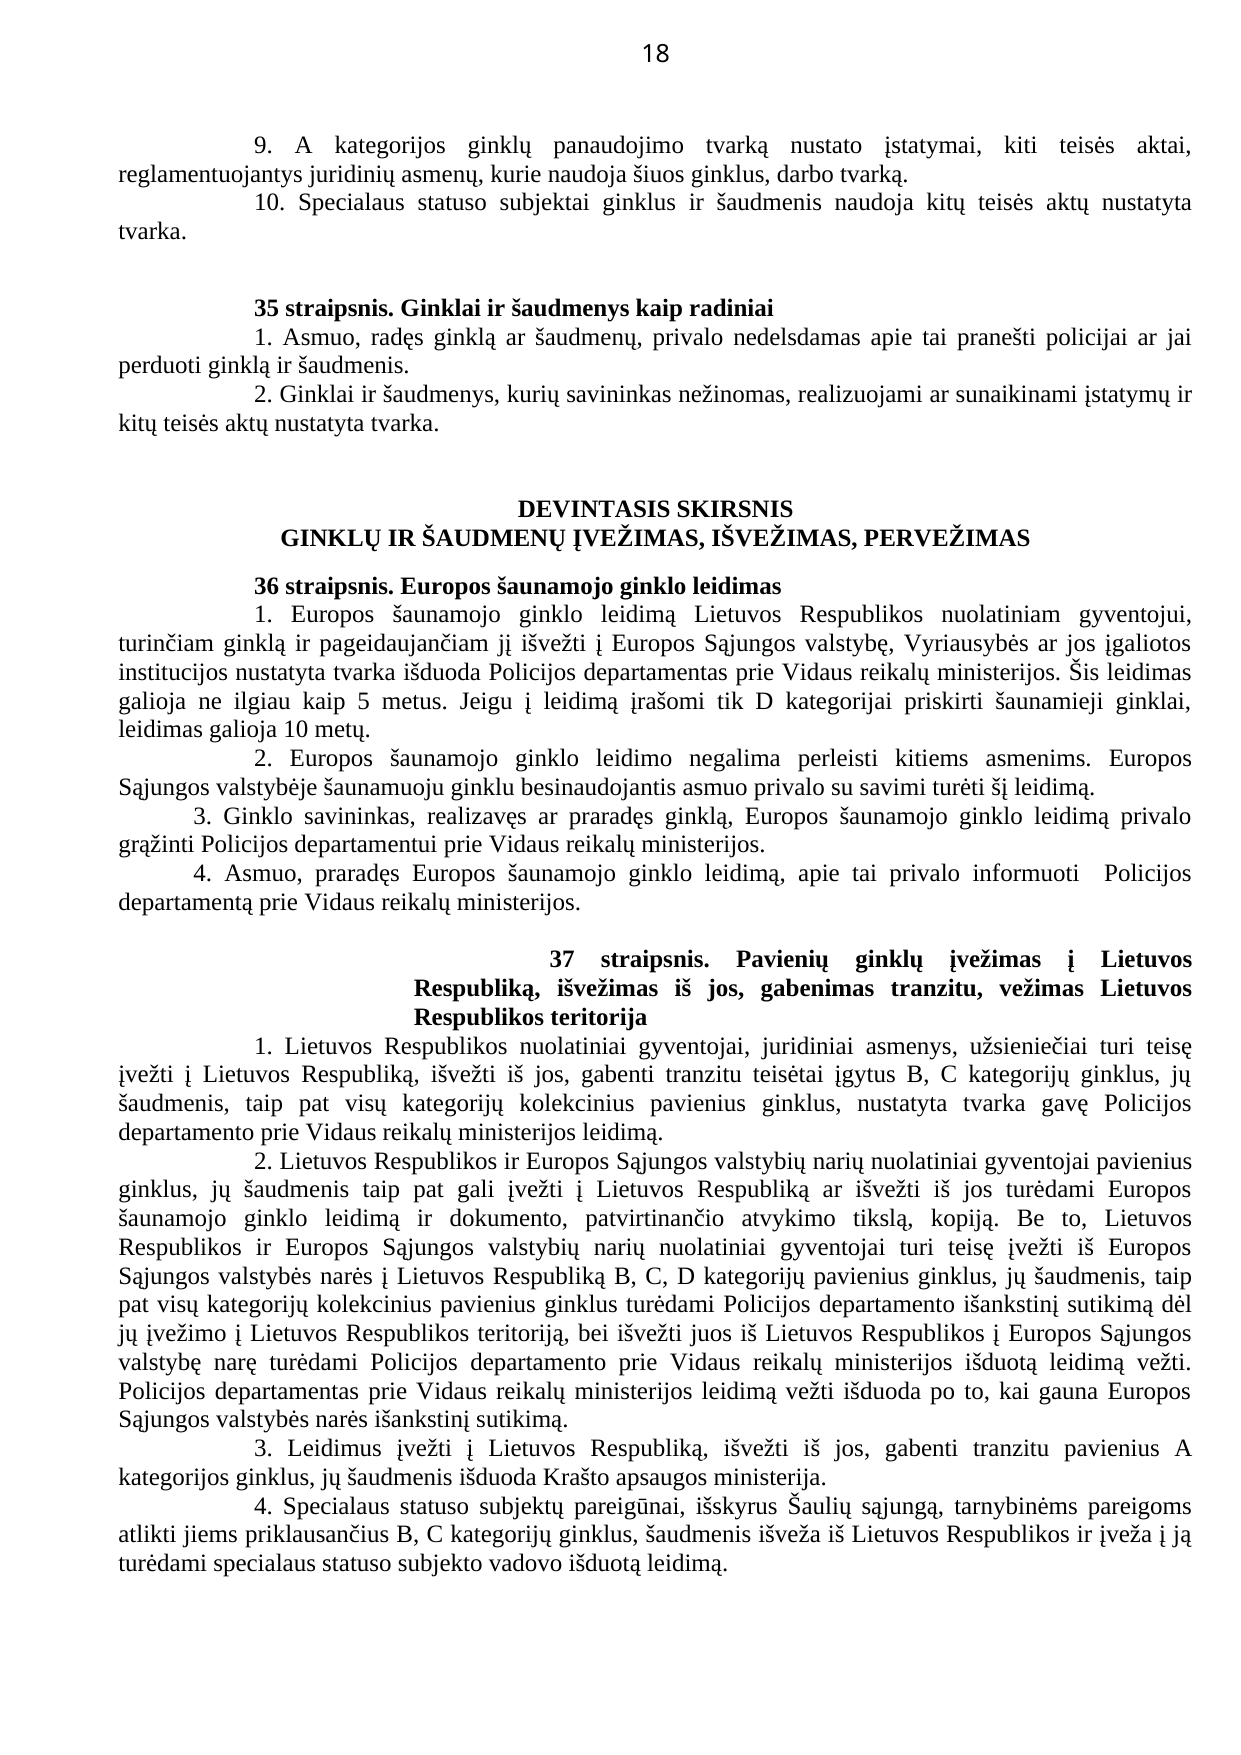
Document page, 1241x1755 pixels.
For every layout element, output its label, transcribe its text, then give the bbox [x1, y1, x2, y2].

text 2. Ginklai ir šaudmenys, kurių savininkas nežinomas, realizuojami ar sunaikinami įstatymų ir kitų teisės aktų nustatyta tvarka. [118, 379, 1193, 437]
text 36 straipsnis. Europos šaunamojo ginklo leidimas [118, 571, 1193, 599]
text 35 straipsnis. Ginklai ir šaudmenys kaip radiniai [118, 293, 1193, 322]
text 1. Lietuvos Respublikos nuolatiniai gyventojai, juridiniai asmenys, užsieniečiai turi teisę įvežti į Lietuvos Respubliką, išvežti iš jos, gabenti tranzitu teisėtai įgytus B, C kategorijų ginklus, jų šaudmenis, taip pat visų kategorijų kolekcinius pavienius ginklus, nustatyta tvarka gavę Policijos departamento prie Vidaus reikalų ministerijos leidimą. [118, 1031, 1193, 1146]
text ginklų IR ŠAUDMENų įvežimas, išvežimas, pervežimas [118, 523, 1193, 552]
text 1. Europos šaunamojo ginklo leidimą Lietuvos Respublikos nuolatiniam gyventojui, turinčiam ginklą ir pageidaujančiam jį išvežti į Europos Sąjungos valstybę, Vyriausybės ar jos įgaliotos institucijos nustatyta tvarka išduoda Policijos departamentas prie Vidaus reikalų ministerijos. Šis leidimas galioja ne ilgiau kaip 5 metus. Jeigu į leidimą įrašomi tik D kategorijai priskirti šaunamieji ginklai, leidimas galioja 10 metų. [118, 599, 1193, 743]
text 4. Specialaus statuso subjektų pareigūnai, išskyrus Šaulių sąjungą, tarnybinėms pareigoms atlikti jiems priklausančius B, C kategorijų ginklus, šaudmenis išveža iš Lietuvos Respublikos ir įveža į ją turėdami specialaus statuso subjekto vadovo išduotą leidimą. [118, 1491, 1193, 1577]
text 2. Lietuvos Respublikos ir Europos Sąjungos valstybių narių nuolatiniai gyventojai pavienius ginklus, jų šaudmenis taip pat gali įvežti į Lietuvos Respubliką ar išvežti iš jos turėdami Europos šaunamojo ginklo leidimą ir dokumento, patvirtinančio atvykimo tikslą, kopiją. Be to, Lietuvos Respublikos ir Europos Sąjungos valstybių narių nuolatiniai gyventojai turi teisę įvežti iš Europos Sąjungos valstybės narės į Lietuvos Respubliką B, C, D kategorijų pavienius ginklus, jų šaudmenis, taip pat visų kategorijų kolekcinius pavienius ginklus turėdami Policijos departamento išankstinį sutikimą dėl jų įvežimo į Lietuvos Respublikos teritoriją, bei išvežti juos iš Lietuvos Respublikos į Europos Sąjungos valstybę narę turėdami Policijos departamento prie Vidaus reikalų ministerijos išduotą leidimą vežti. Policijos departamentas prie Vidaus reikalų ministerijos leidimą vežti išduoda po to, kai gauna Europos Sąjungos valstybės narės išankstinį sutikimą. [118, 1146, 1193, 1433]
text 4. Asmuo, praradęs Europos šaunamojo ginklo leidimą, apie tai privalo informuoti Policijos departamentą prie Vidaus reikalų ministerijos. [118, 858, 1193, 916]
text 10. Specialaus statuso subjektai ginklus ir šaudmenis naudoja kitų teisės aktų nustatyta tvarka. [118, 187, 1193, 245]
text 2. Europos šaunamojo ginklo leidimo negalima perleisti kitiems asmenims. Europos Sąjungos valstybėje šaunamuoju ginklu besinaudojantis asmuo privalo su savimi turėti šį leidimą. [118, 743, 1193, 801]
text 37 straipsnis. Pavienių ginklų įvežimas į Lietuvos Respubliką, išvežimas iš jos, gabenimas tranzitu, vežimas Lietuvos Respublikos teritorija [413, 944, 1193, 1031]
text 9. A kategorijos ginklų panaudojimo tvarką nustato įstatymai, kiti teisės aktai, reglamentuojantys juridinių asmenų, kurie naudoja šiuos ginklus, darbo tvarką. [118, 130, 1193, 187]
text 3. Leidimus įvežti į Lietuvos Respubliką, išvežti iš jos, gabenti tranzitu pavienius A kategorijos ginklus, jų šaudmenis išduoda Krašto apsaugos ministerija. [118, 1433, 1193, 1491]
text 1. Asmuo, radęs ginklą ar šaudmenų, privalo nedelsdamas apie tai pranešti policijai ar jai perduoti ginklą ir šaudmenis. [118, 322, 1193, 379]
text DEVINTASIS SKIRSNIS [118, 494, 1193, 523]
text 3. Ginklo savininkas, realizavęs ar praradęs ginklą, Europos šaunamojo ginklo leidimą privalo grąžinti Policijos departamentui prie Vidaus reikalų ministerijos. [118, 801, 1193, 858]
